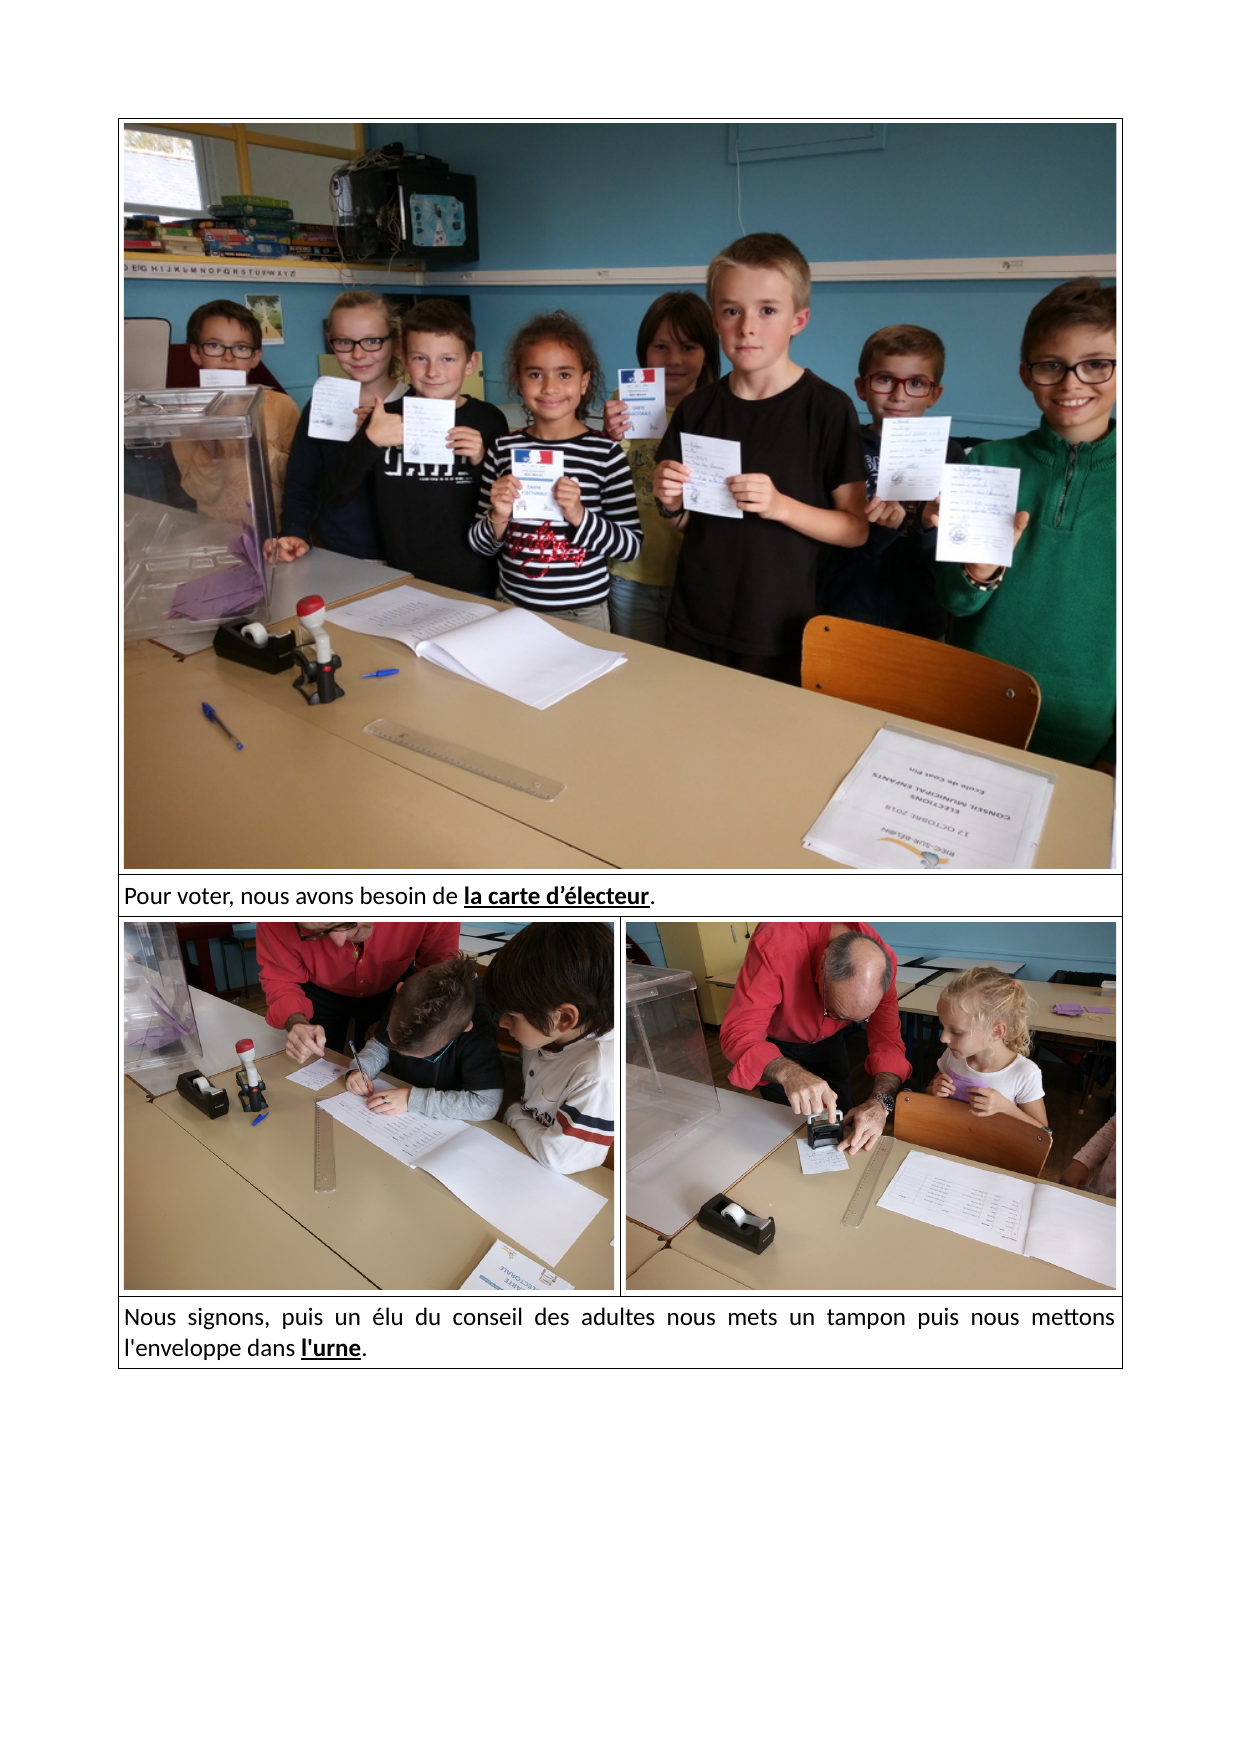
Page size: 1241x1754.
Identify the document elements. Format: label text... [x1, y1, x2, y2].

table_cell [621, 917, 1122, 1296]
picture [123, 922, 615, 1290]
table_cell Pour voter, nous avons besoin de la carte d’électeur. [119, 875, 1122, 916]
table_cell Nous signons, puis un élu du conseil des adultes nous mets un tampon puis nous mettons l'enveloppe dans l'urne. [119, 1297, 1122, 1368]
picture [625, 922, 1117, 1290]
table_cell [119, 917, 620, 1296]
table_cell [119, 119, 1122, 874]
picture [123, 123, 1117, 869]
